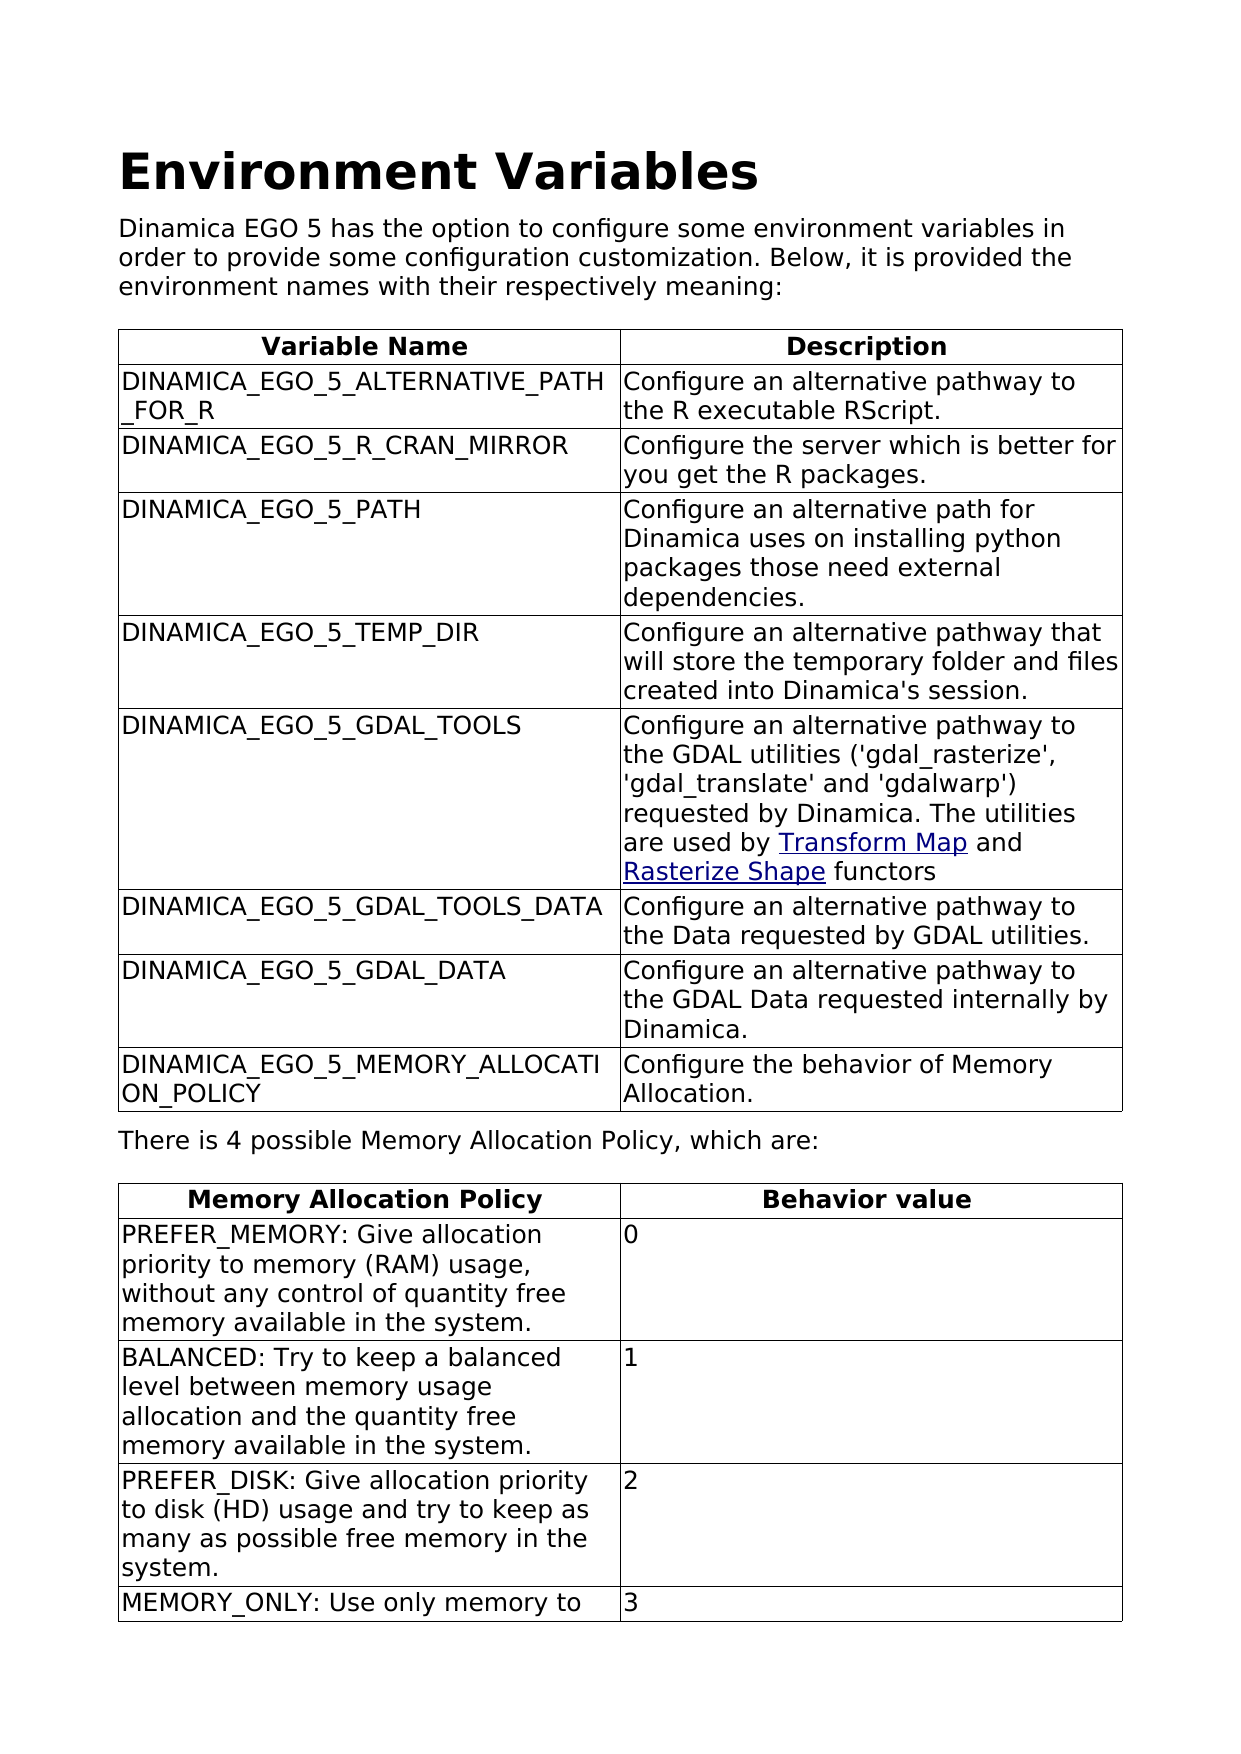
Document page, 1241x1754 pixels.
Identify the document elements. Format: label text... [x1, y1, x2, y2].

table_cell Configure an alternative pathway that will store the temporary folder and files created into Dinamica's session. [621, 616, 1122, 708]
table_cell MEMORY_ONLY: Use only memory to [119, 1587, 620, 1621]
table_cell 3 [621, 1587, 1122, 1621]
table_cell PREFER_MEMORY: Give allocation priority to memory (RAM) usage, without any control of quantity free memory available in the system. [119, 1219, 620, 1340]
table_cell 2 [621, 1464, 1122, 1586]
subtitle Environment Variables [118, 143, 1122, 201]
text There is 4 possible Memory Allocation Policy, which are: [118, 1126, 1122, 1155]
table_cell DINAMICA_EGO_5_PATH [119, 493, 620, 615]
table_cell 1 [621, 1341, 1122, 1463]
table_cell 0 [621, 1219, 1122, 1340]
table_cell Configure an alternative pathway to the GDAL Data requested internally by Dinamica. [621, 955, 1122, 1047]
table_cell Configure an alternative pathway to the R executable RScript. [621, 365, 1122, 428]
table_cell Configure an alternative pathway to the Data requested by GDAL utilities. [621, 890, 1122, 953]
table_cell PREFER_DISK: Give allocation priority to disk (HD) usage and try to keep as many as possible free memory in the system. [119, 1464, 620, 1586]
table_cell Configure an alternative path for Dinamica uses on installing python packages those need external dependencies. [621, 493, 1122, 615]
table_header Memory Allocation Policy [119, 1184, 620, 1218]
table_cell BALANCED: Try to keep a balanced level between memory usage allocation and the quantity free memory available in the system. [119, 1341, 620, 1463]
text Dinamica EGO 5 has the option to configure some environment variables in order to provide some configuration customization. Below, it is provided the environment names with their respectively meaning: [118, 214, 1122, 301]
table_cell DINAMICA_EGO_5_TEMP_DIR [119, 616, 620, 708]
table_cell DINAMICA_EGO_5_GDAL_TOOLS_DATA [119, 890, 620, 953]
table_header Behavior value [621, 1184, 1122, 1218]
table_cell DINAMICA_EGO_5_ALTERNATIVE_PATH_FOR_R [119, 365, 620, 428]
table_cell Configure the behavior of Memory Allocation. [621, 1048, 1122, 1111]
table_cell DINAMICA_EGO_5_MEMORY_ALLOCATION_POLICY [119, 1048, 620, 1111]
table_cell Configure the server which is better for you get the R packages. [621, 429, 1122, 492]
table_cell Configure an alternative pathway to the GDAL utilities ('gdal_rasterize', 'gdal_translate' and 'gdalwarp') requested by Dinamica. The utilities are used by Transform Map and Rasterize Shape functors [621, 709, 1122, 889]
table_cell DINAMICA_EGO_5_R_CRAN_MIRROR [119, 429, 620, 492]
table_cell DINAMICA_EGO_5_GDAL_TOOLS [119, 709, 620, 889]
table_cell DINAMICA_EGO_5_GDAL_DATA [119, 955, 620, 1047]
table_header Description [621, 330, 1122, 364]
table_header Variable Name [119, 330, 620, 364]
